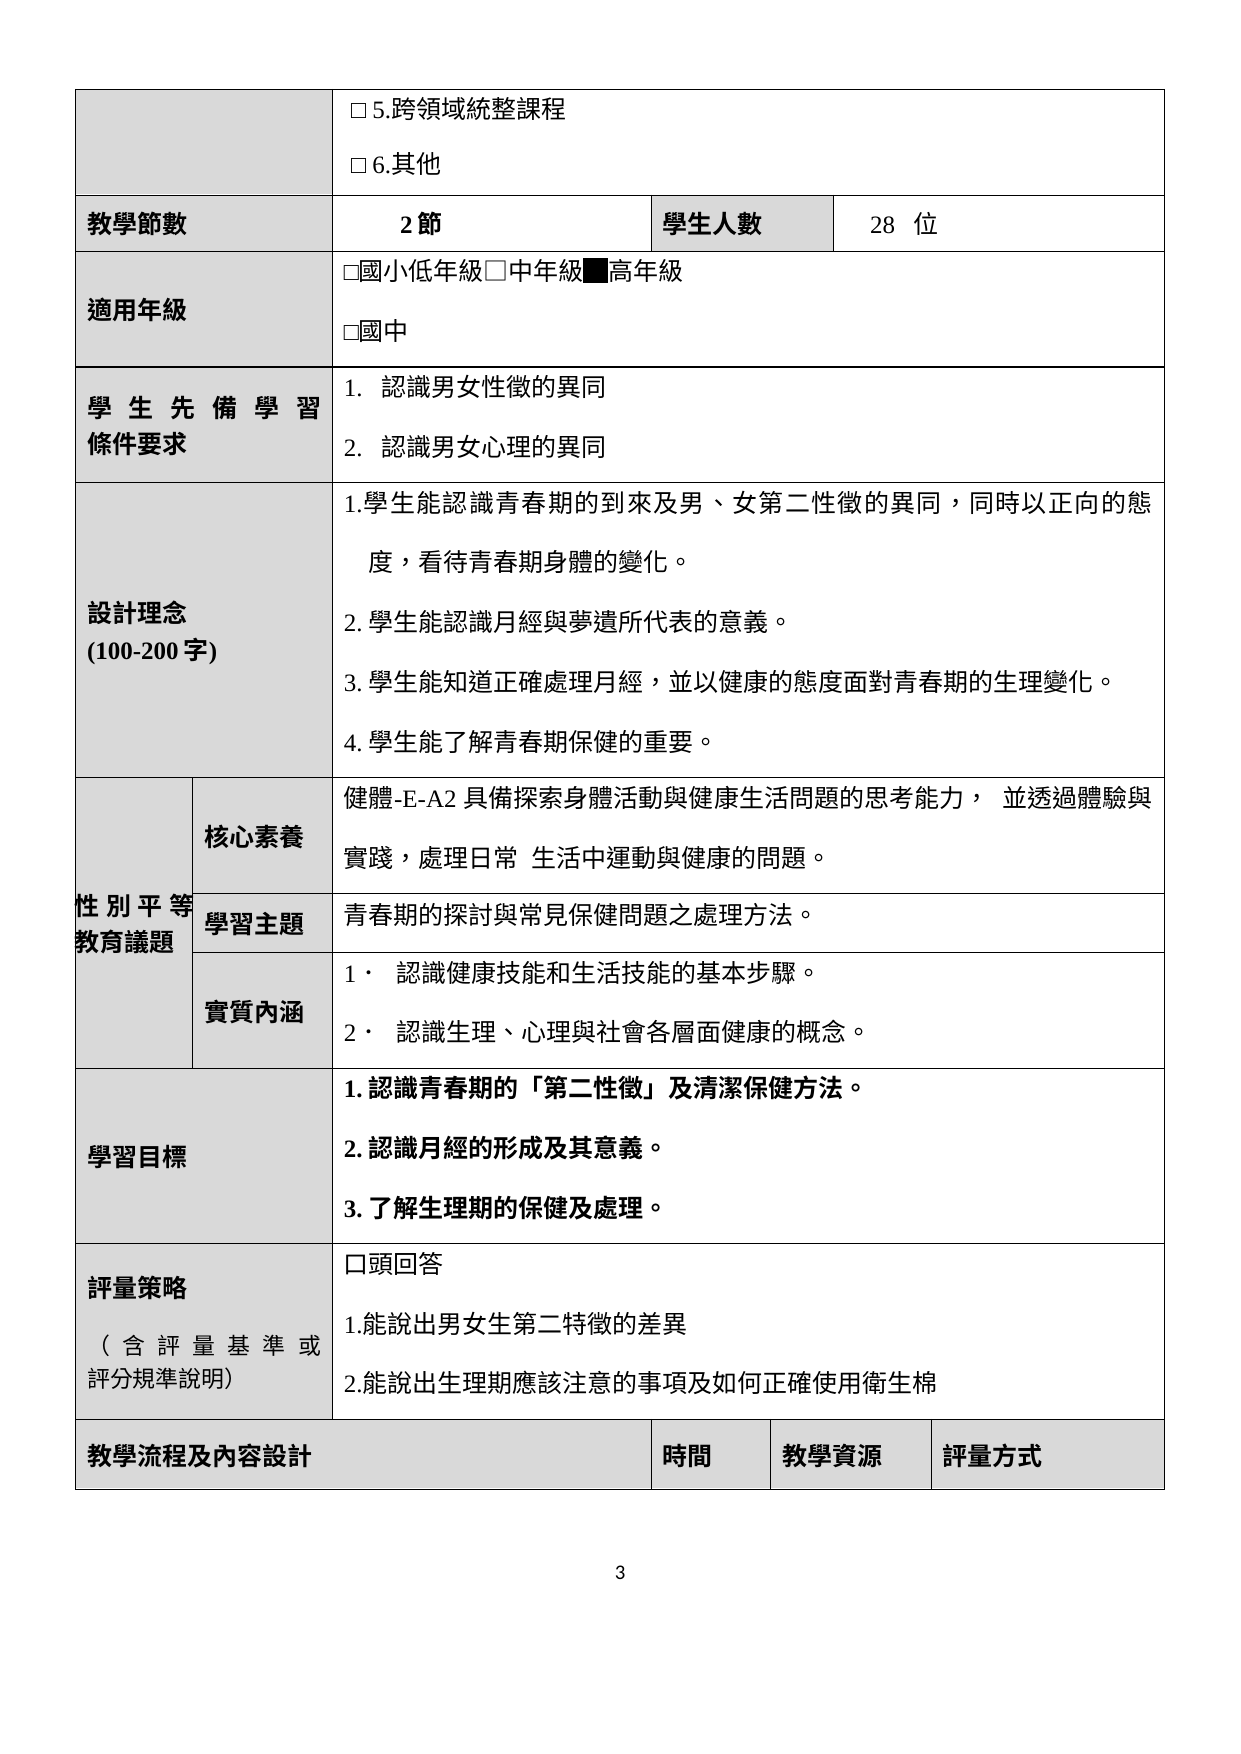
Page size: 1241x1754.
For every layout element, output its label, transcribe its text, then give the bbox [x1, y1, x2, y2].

table_cell 學習主題 [193, 894, 332, 952]
table_cell 2節 [333, 196, 651, 251]
table_cell 實質內涵 [193, 953, 332, 1068]
table_cell 教學資源 [771, 1420, 931, 1488]
table_cell 青春期的探討與常見保健問題之處理方法。 [333, 894, 1164, 952]
table_cell 認識健康技能和生活技能的基本步驟。 認識生理、心理與社會各層面健康的概念。 [333, 953, 1164, 1068]
table_cell 時間 [652, 1420, 770, 1488]
table_cell 性別平等教育議題 [76, 778, 192, 1068]
table_cell □ 5.跨領域統整課程 □ 6.其他 [333, 90, 1164, 194]
table_cell 核心素養 [193, 778, 332, 893]
table_cell 學生人數 [652, 196, 833, 251]
table_cell 28 位 [834, 196, 1164, 251]
table_cell [76, 90, 332, 194]
table_cell 評量策略 （含評量基準或 評分規準說明） [76, 1244, 332, 1419]
table_cell 教學節數 [76, 196, 332, 251]
table_cell 設計理念 (100-200字) [76, 483, 332, 777]
table_cell 評量方式 [932, 1420, 1164, 1488]
table_cell 口頭回答 1.能說出男女生第二特徵的差異 2.能說出生理期應該注意的事項及如何正確使用衛生棉 [333, 1244, 1164, 1419]
table_cell □國小低年級□中年級█高年級 □國中 [333, 252, 1164, 366]
table_cell 學習目標 [76, 1069, 332, 1243]
table_cell 教學流程及內容設計 [76, 1420, 651, 1488]
table_cell 學生先備學習 條件要求 [76, 368, 332, 482]
table_cell 健體-E-A2 具備探索身體活動與健康生活問題的思考能力， 並透過體驗與實踐，處理日常 生活中運動與健康的問題。 [333, 778, 1164, 893]
table_cell 適用年級 [76, 252, 332, 366]
table_cell 認識男女性徵的異同 認識男女心理的異同 [333, 368, 1164, 482]
table_cell 1.學生能認識青春期的到來及男、女第二性徵的異同，同時以正向的態 度，看待青春期身體的變化。 2. 學生能認識月經與夢遺所代表的意義。 3. 學生能知道正確處理月經，並以健康的態度面對青春期的生理變化。 4. 學生能了解青春期保健的重要。 [333, 483, 1164, 777]
table_cell 1. 認識青春期的「第二性徵」及清潔保健方法。 2. 認識月經的形成及其意義。 3. 了解生理期的保健及處理。 [333, 1069, 1164, 1243]
